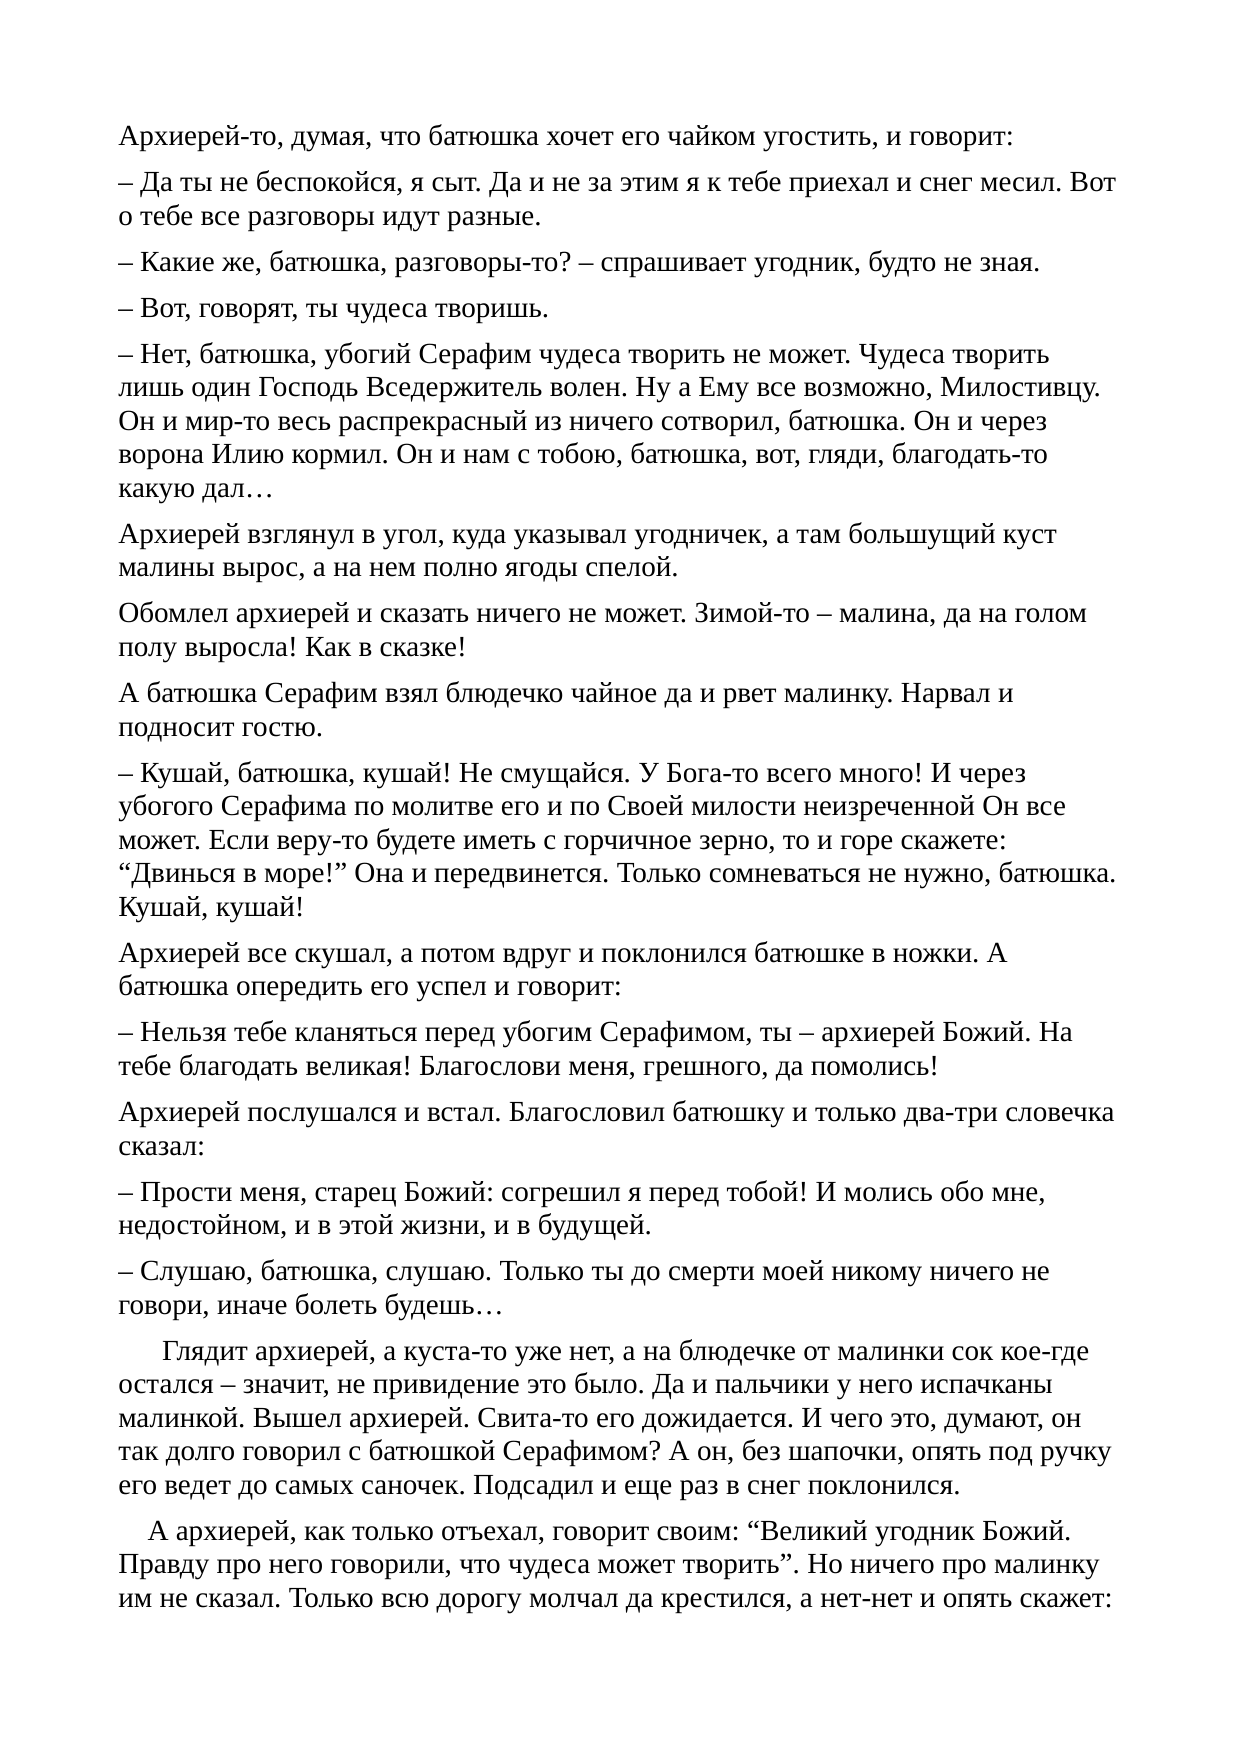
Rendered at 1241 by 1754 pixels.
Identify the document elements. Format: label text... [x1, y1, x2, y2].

text – Нельзя тебе кланяться перед убогим Серафимом, ты – архиерей Божий. На тебе благодать великая! Благослови меня, грешного, да помолись! [118, 1014, 1122, 1082]
text – Прости меня, старец Божий: согрешил я перед тобой! И молись обо мне, недостойном, и в этой жизни, и в будущей. [118, 1174, 1122, 1241]
text Обомлел архиерей и сказать ничего не может. Зимой-то – малина, да на голом полу выросла! Как в сказке! [118, 596, 1122, 663]
text Архиерей все скушал, а потом вдруг и поклонился батюшке в ножки. А батюшка опередить его успел и говорит: [118, 935, 1122, 1002]
text Архиерей-то, думая, что батюшка хочет его чайком угостить, и говорит: [118, 118, 1122, 152]
text – Да ты не беспокойся, я сыт. Да и не за этим я к тебе приехал и снег месил. Вот о тебе все разговоры идут разные. [118, 164, 1122, 231]
text А батюшка Серафим взял блюдечко чайное да и рвет малинку. Нарвал и подносит гостю. [118, 675, 1122, 742]
text Архиерей взглянул в угол, куда указывал угодничек, а там большущий куст малины вырос, а на нем полно ягоды спелой. [118, 516, 1122, 583]
text – Кушай, батюшка, кушай! Не смущайся. У Бога-то всего много! И через убогого Серафима по молитве его и по Своей милости неизреченной Он все может. Если веру-то будете иметь с горчичное зерно, то и горе скажете: “Двинься в море!” Она и передвинется. Только сомневаться не нужно, батюшка. Кушай, кушай! [118, 755, 1122, 922]
text А архиерей, как только отъехал, говорит своим: “Великий угодник Божий. Правду про него говорили, что чудеса может творить”. Но ничего про малинку им не сказал. Только всю дорогу молчал да крестился, а нет-нет и опять скажет: [118, 1513, 1122, 1614]
text Глядит архиерей, а куста-то уже нет, а на блюдечке от малинки сок кое-где остался – значит, не привидение это было. Да и пальчики у него испачканы малинкой. Вышел архиерей. Свита-то его дожидается. И чего это, думают, он так долго говорил с батюшкой Серафимом? А он, без шапочки, опять под ручку его ведет до самых саночек. Подсадил и еще раз в снег поклонился. [118, 1333, 1122, 1501]
text – Нет, батюшка, убогий Серафим чудеса творить не может. Чудеса творить лишь один Господь Вседержитель волен. Ну а Ему все возможно, Милостивцу. Он и мир-то весь распрекрасный из ничего сотворил, батюшка. Он и через ворона Илию кормил. Он и нам с тобою, батюшка, вот, гляди, благодать-то какую дал… [118, 336, 1122, 503]
text – Слушаю, батюшка, слушаю. Только ты до смерти моей никому ничего не говори, иначе болеть будешь… [118, 1253, 1122, 1320]
text – Вот, говорят, ты чудеса творишь. [118, 290, 1122, 323]
text – Какие же, батюшка, разговоры-то? – спрашивает угодник, будто не зная. [118, 244, 1122, 277]
text Архиерей послушался и встал. Благословил батюшку и только два-три словечка сказал: [118, 1094, 1122, 1161]
